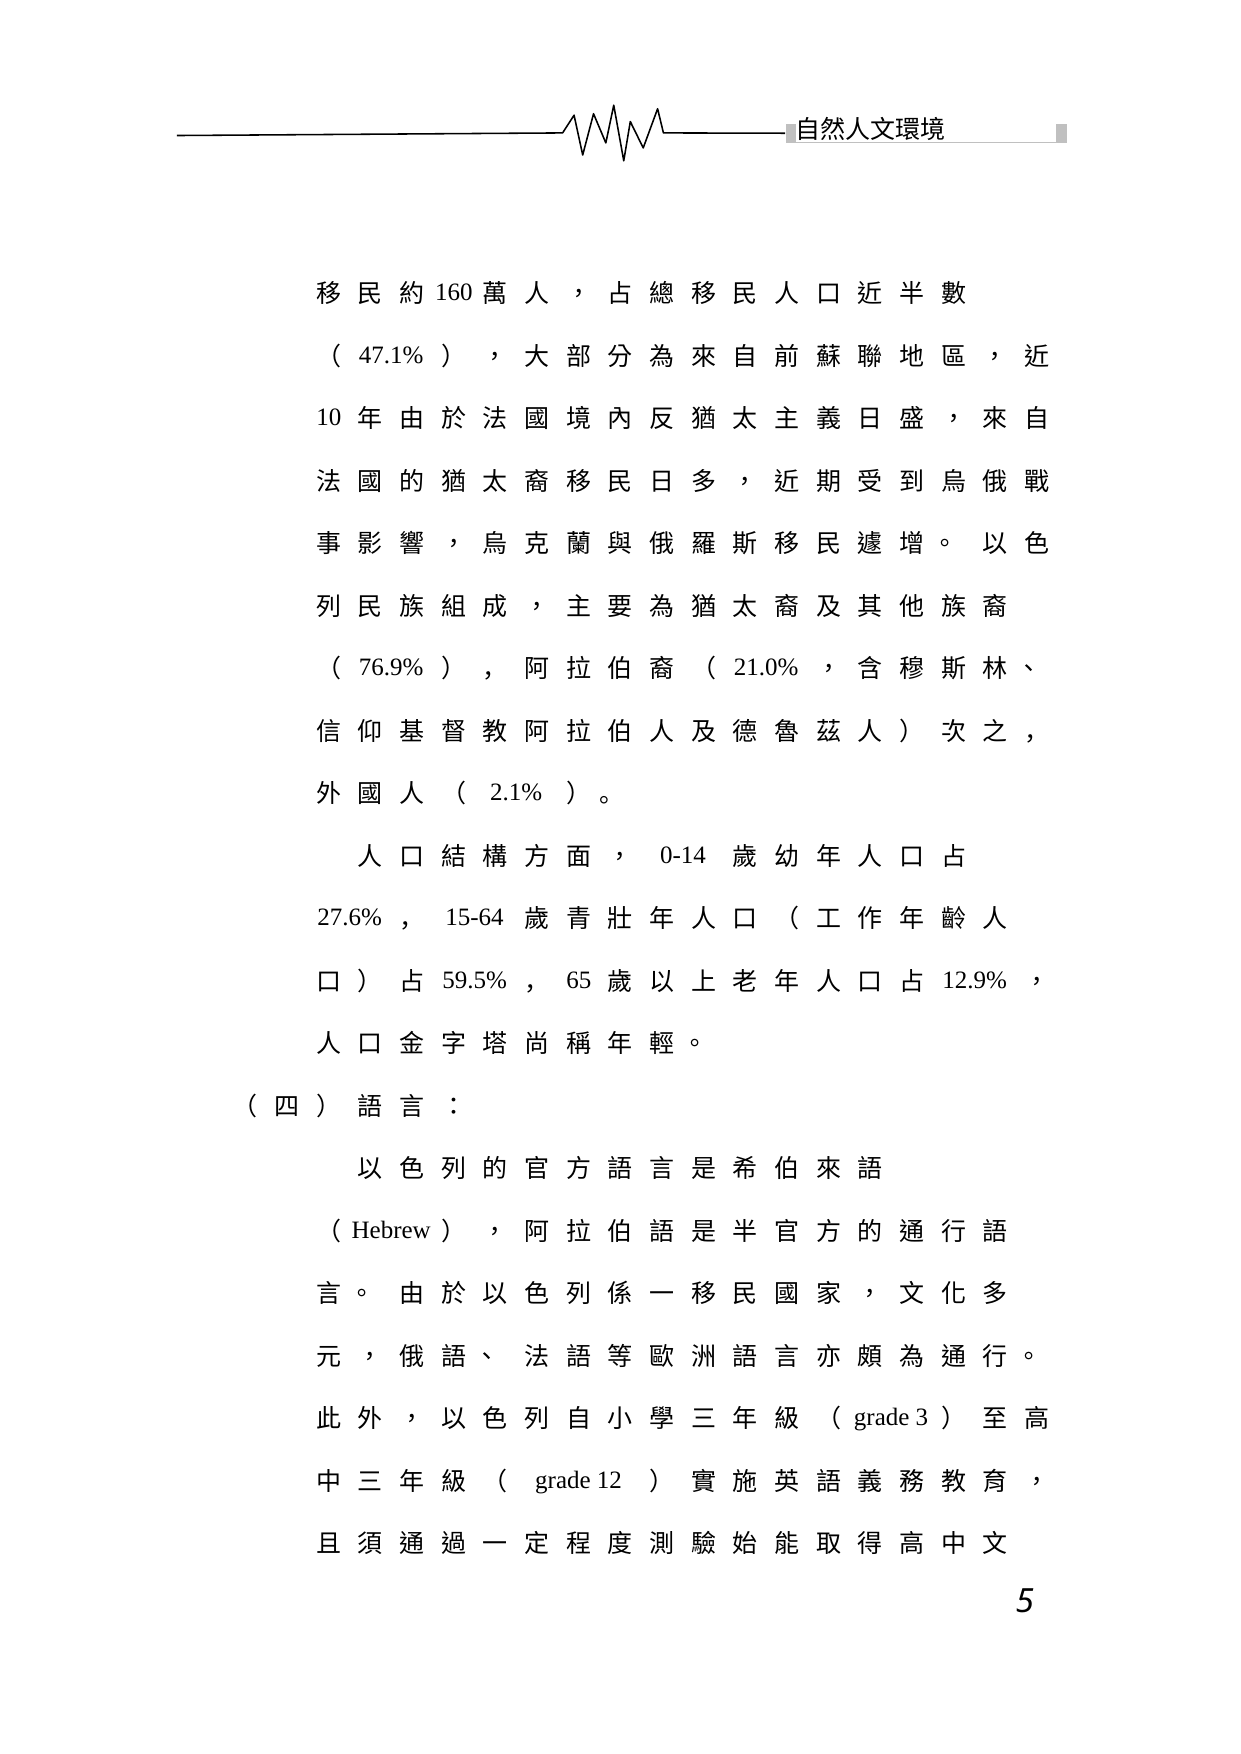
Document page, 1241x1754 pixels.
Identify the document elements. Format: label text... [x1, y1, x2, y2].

text 移民約160萬人，占總移民人口近半數（47.1%），大部分為來自前蘇聯地區，近10年由於法國境內反猶太主義日盛，來自法國的猶太裔移民日多，近期受到烏俄戰事影響，烏克蘭與俄羅斯移民遽增。以色列民族組成，主要為猶太裔及其他族裔（76.9%），阿拉伯裔（21.0%，含穆斯林、信仰基督教阿拉伯人及德魯茲人）次之，外國人（2.1%）。 [281, 250, 1058, 813]
text 以色列的官方語言是希伯來語（Hebrew），阿拉伯語是半官方的通行語言。由於以色列係一移民國家，文化多元，俄語、法語等歐洲語言亦頗為通行。此外，以色列自小學三年級（grade 3）至高中三年級（grade 12）實施英語義務教育，且須通過一定程度測驗始能取得高中文 [281, 1125, 1058, 1563]
text （四）語言： [207, 1063, 1058, 1125]
text 人口結構方面，0-14歲幼年人口占27.6%，15-64歲青壯年人口（工作年齡人口）占59.5%，65歲以上老年人口占12.9%，人口金字塔尚稱年輕。 [281, 813, 1058, 1063]
